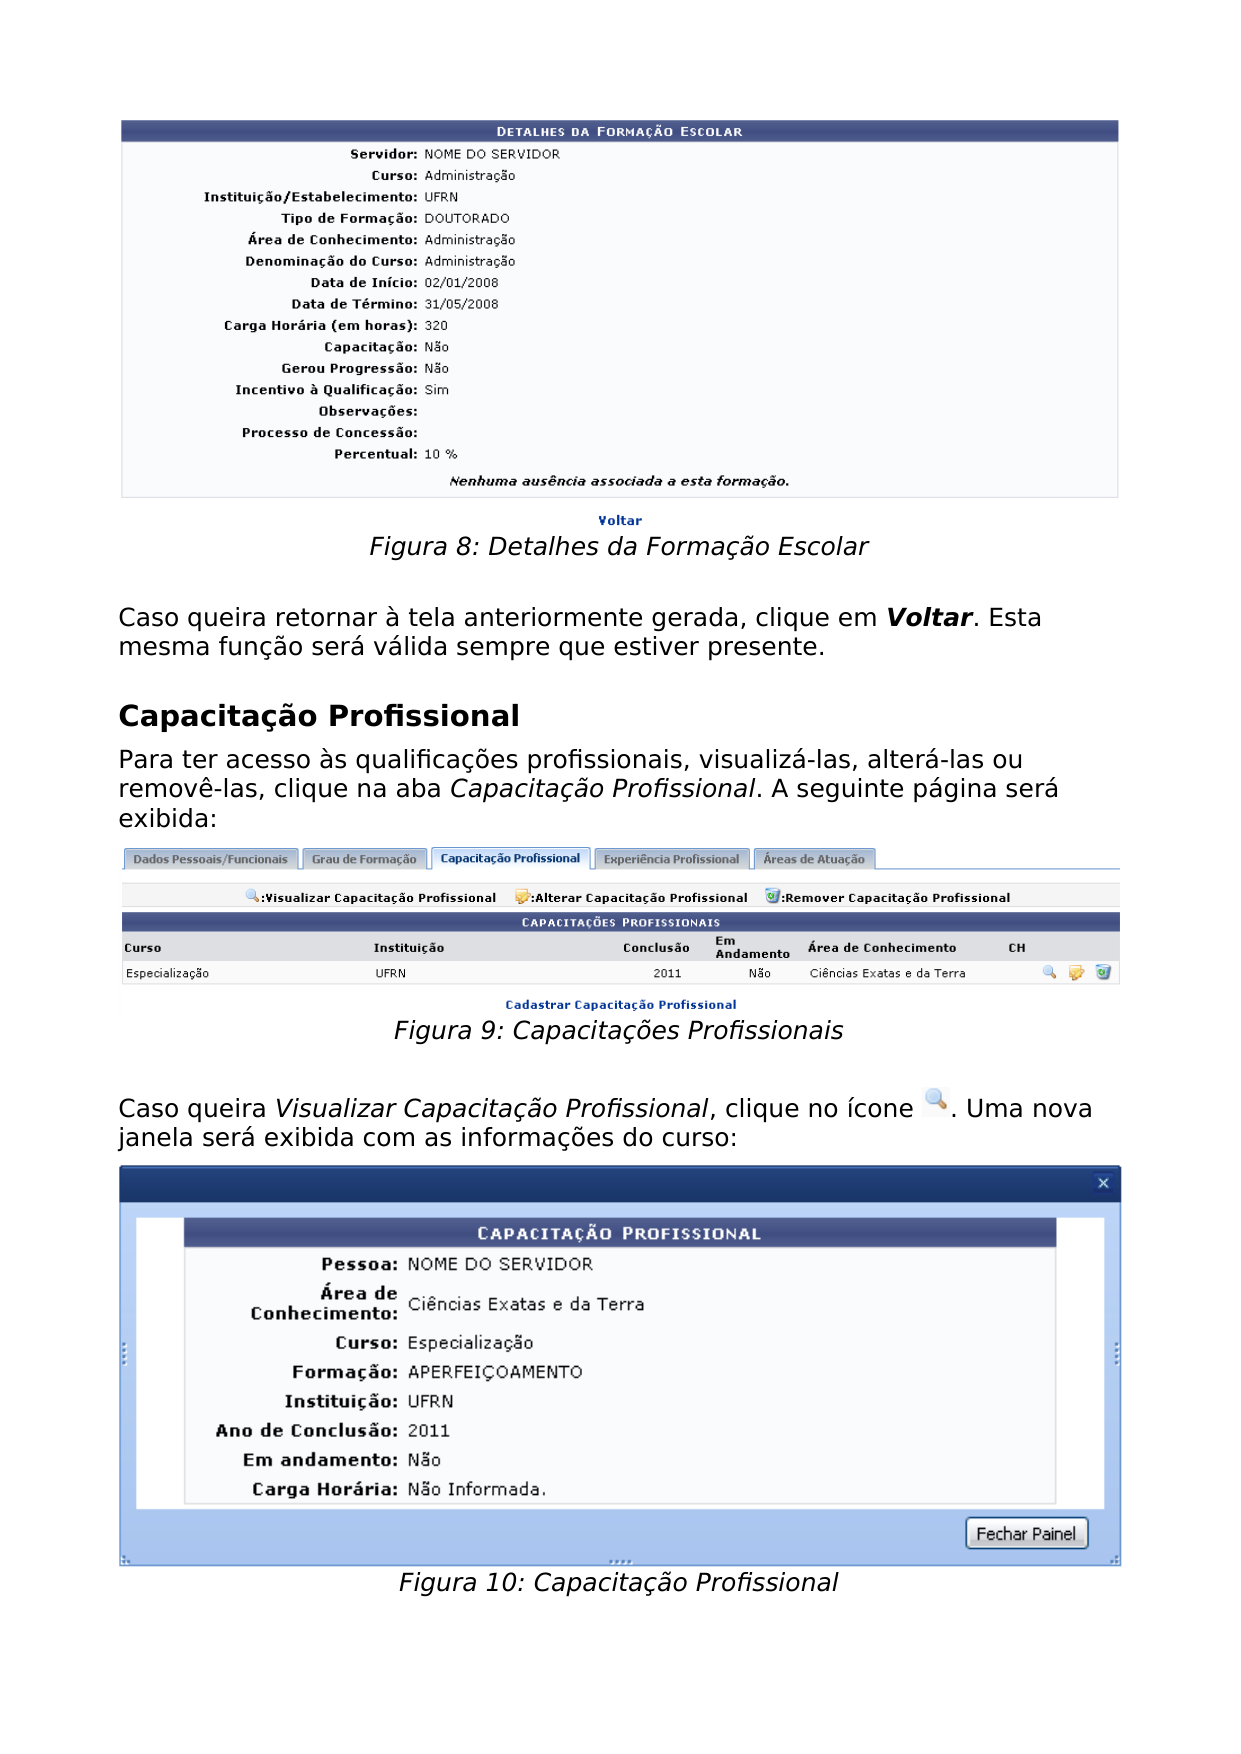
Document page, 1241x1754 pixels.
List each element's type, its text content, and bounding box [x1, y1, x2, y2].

text Figura 10: Capacitação Profissional [118, 1568, 1122, 1597]
picture [118, 118, 1123, 533]
picture [921, 1087, 950, 1117]
text Caso queira retornar à tela anteriormente gerada, clique em Voltar. Esta mesma função será válida sempre que estiver presente. [118, 603, 1122, 661]
text Figura 9: Capacitações Profissionais [118, 1017, 1122, 1046]
text Caso queira Visualizar Capacitação Profissional, clique no ícone . Uma nova janela será exibida com as informações do curso: [118, 1087, 1122, 1152]
text Figura 8: Detalhes da Formação Escolar [118, 533, 1122, 561]
subtitle Capacitação Profissional [118, 699, 1122, 733]
text Para ter acesso às qualificações profissionais, visualizá-las, alterá-las ou removê-las, clique na aba Capacitação Profissional. A seguinte página será exibida: [118, 745, 1122, 833]
picture [118, 845, 1123, 1017]
picture [118, 1164, 1123, 1568]
